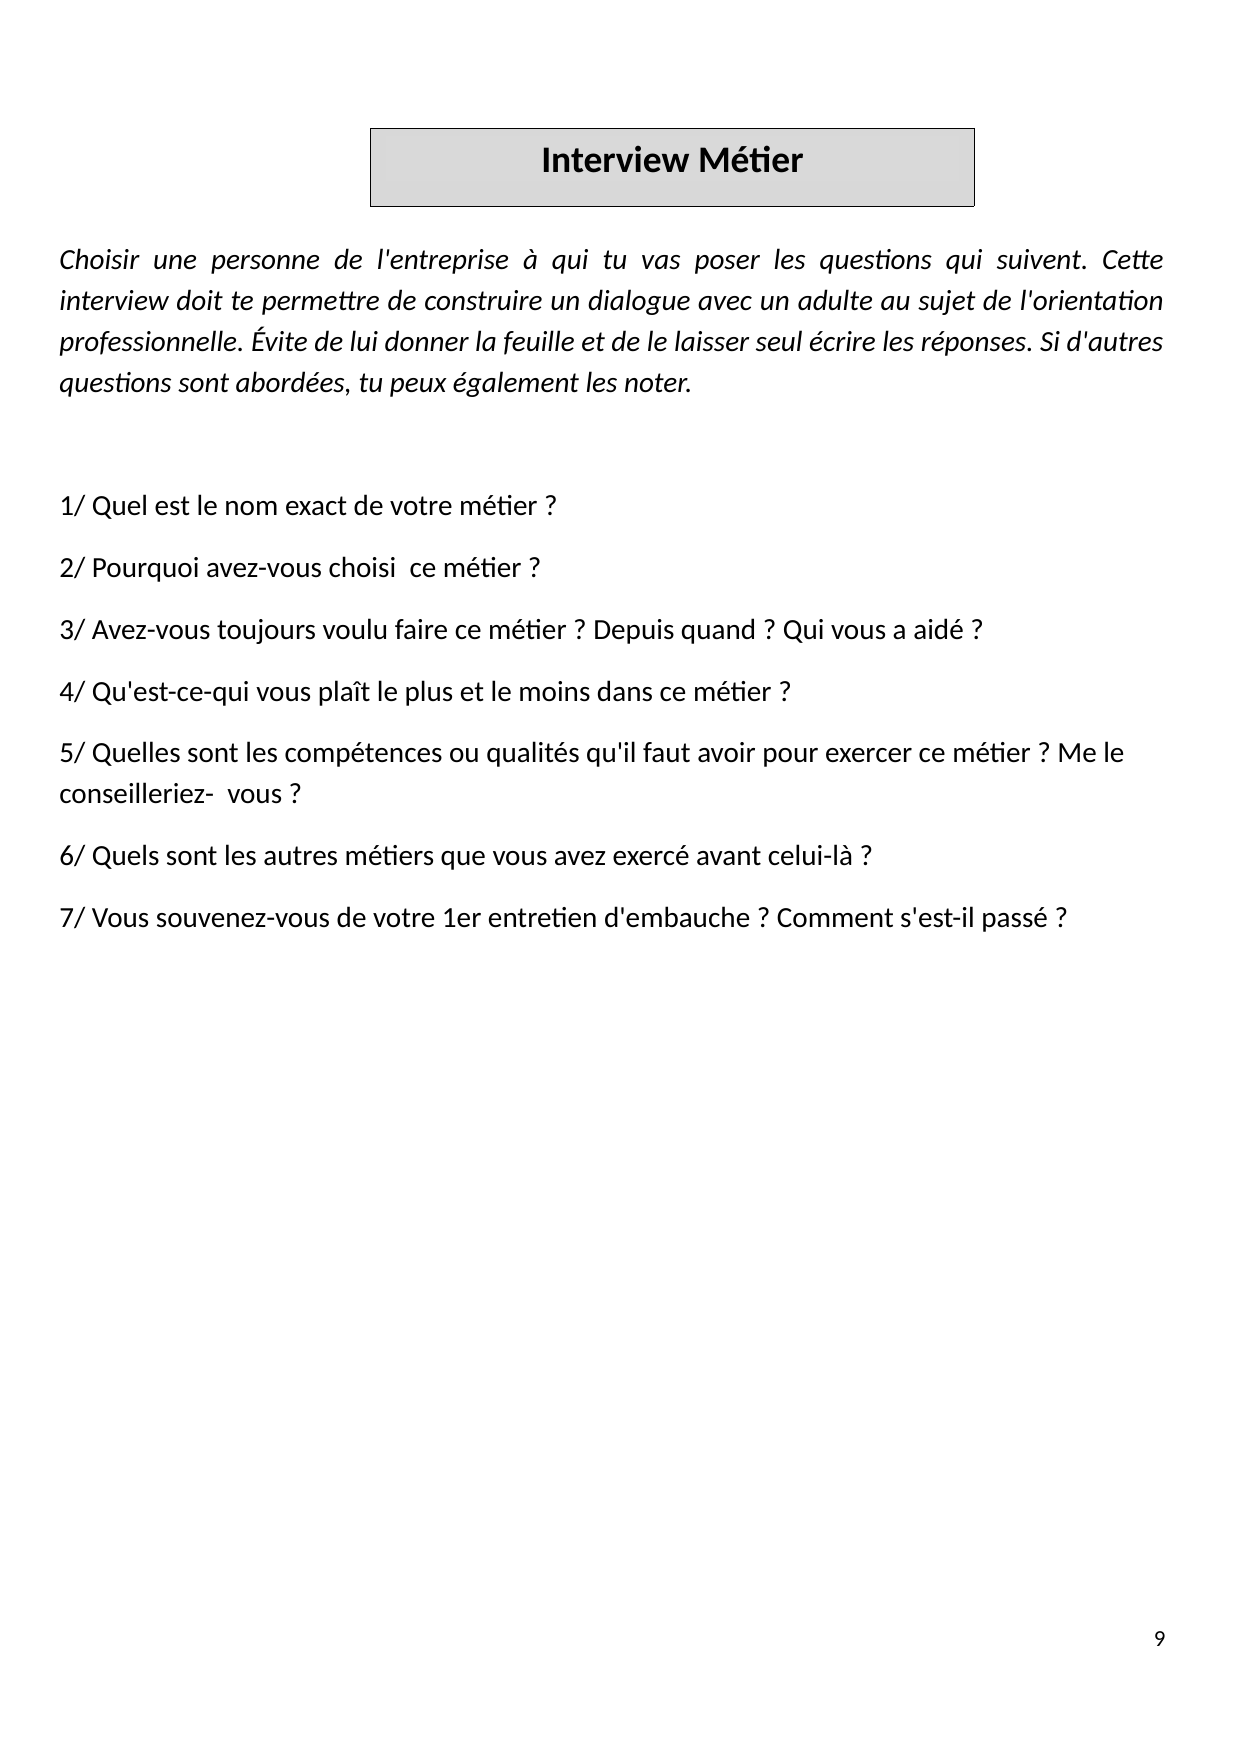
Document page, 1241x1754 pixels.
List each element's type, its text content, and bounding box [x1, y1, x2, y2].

text 4/ Qu'est-ce-qui vous plaît le plus et le moins dans ce métier ? [59, 673, 1165, 708]
text 5/ Quelles sont les compétences ou qualités qu'il faut avoir pour exercer ce métier ? Me le conseilleriez- vous ? [59, 734, 1165, 811]
text Choisir une personne de l'entreprise à qui tu vas poser les questions qui suivent. Cette interview doit te permettre de construire un dialogue avec un adulte au sujet de l'orientation professionnelle. Évite de lui donner la feuille et de le laisser seul écrire les réponses. Si d'autres questions sont abordées, tu peux également les noter. [59, 241, 1165, 399]
text Interview Métier [386, 136, 959, 181]
text 3/ Avez-vous toujours voulu faire ce métier ? Depuis quand ? Qui vous a aidé ? [59, 611, 1165, 647]
text 1/ Quel est le nom exact de votre métier ? [59, 487, 1165, 523]
text 2/ Pourquoi avez-vous choisi ce métier ? [59, 549, 1165, 585]
text 7/ Vous souvenez-vous de votre 1er entretien d'embauche ? Comment s'est-il passé ? [59, 899, 1165, 935]
text 6/ Quels sont les autres métiers que vous avez exercé avant celui-là ? [59, 837, 1165, 873]
